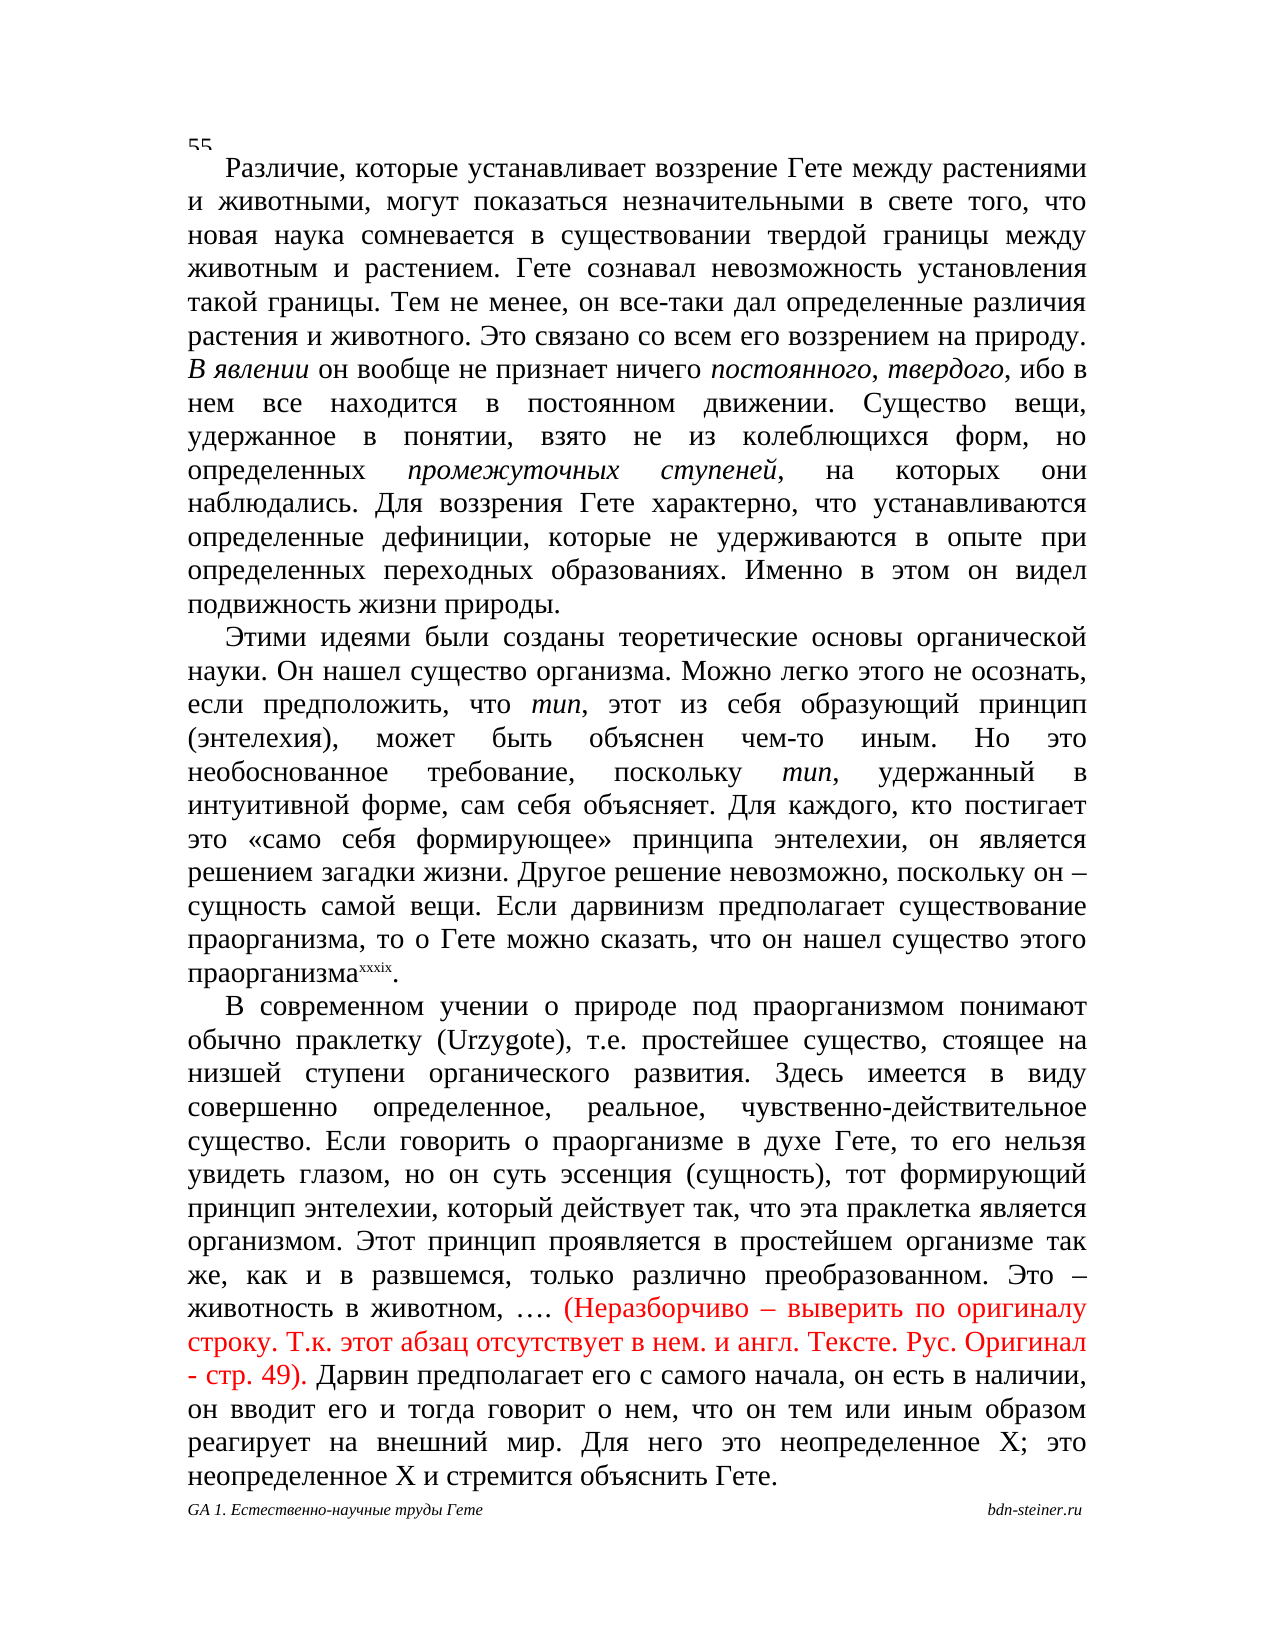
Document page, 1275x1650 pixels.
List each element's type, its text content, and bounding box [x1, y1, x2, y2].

text В современном учении о природе под праорганизмом понимают обычно праклетку (Urzygote), т.е. простейшее существо, стоящее на низшей ступени органического развития. Здесь имеется в виду совершенно определенное, реальное, чувственно-действительное существо. Если говорить о праорганизме в духе Гете, то его нельзя увидеть глазом, но он суть эссенция (сущность), тот формирующий принцип энтелехии, который действует так, что эта праклетка является организмом. Этот принцип проявляется в простейшем организме так же, как и в развшемся, только различно преобразованном. Это – животность в животном, …. (Неразборчиво – выверить по оригиналу строку. Т.к. этот абзац отсутствует в нем. и англ. Тексте. Рус. Оригинал - стр. 49). Дарвин предполагает его с самого начала, он есть в наличии, он вводит его и тогда говорит о нем, что он тем или иным образом реагирует на внешний мир. Для него это неопределенное Х; это неопределенное Х и стремится объяснить Гете. [187, 988, 1087, 1492]
text Различие, которые устанавливает воззрение Гете между растениями и животными, могут показаться незначительными в свете того, что новая наука сомневается в существовании твердой границы между животным и растением. Гете сознавал невозможность установления такой границы. Тем не менее, он все-таки дал определенные различия растения и животного. Это связано со всем его воззрением на природу. В явлении он вообще не признает ничего постоянного, твердого, ибо в нем все находится в постоянном движении. Существо вещи, удержанное в понятии, взято не из колеблющихся форм, но определенных промежуточных ступеней, на которых они наблюдались. Для воззрения Гете характерно, что устанавливаются определенные дефиниции, которые не удерживаются в опыте при определенных переходных образованиях. Именно в этом он видел подвижность жизни природы. [187, 150, 1087, 619]
text Этими идеями были созданы теоретические основы органической науки. Он нашел существо организма. Можно легко этого не осознать, если предположить, что тип, этот из себя образующий принцип (энтелехия), может быть объяснен чем-то иным. Но это необоснованное требование, поскольку тип, удержанный в интуитивной форме, сам себя объясняет. Для каждого, кто постигает это «само себя формирующее» принципа энтелехии, он является решением загадки жизни. Другое решение невозможно, поскольку он – сущность самой вещи. Если дарвинизм предполагает существование праорганизма, то о Гете можно сказать, что он нашел существо этого праорганизма. [187, 619, 1087, 988]
